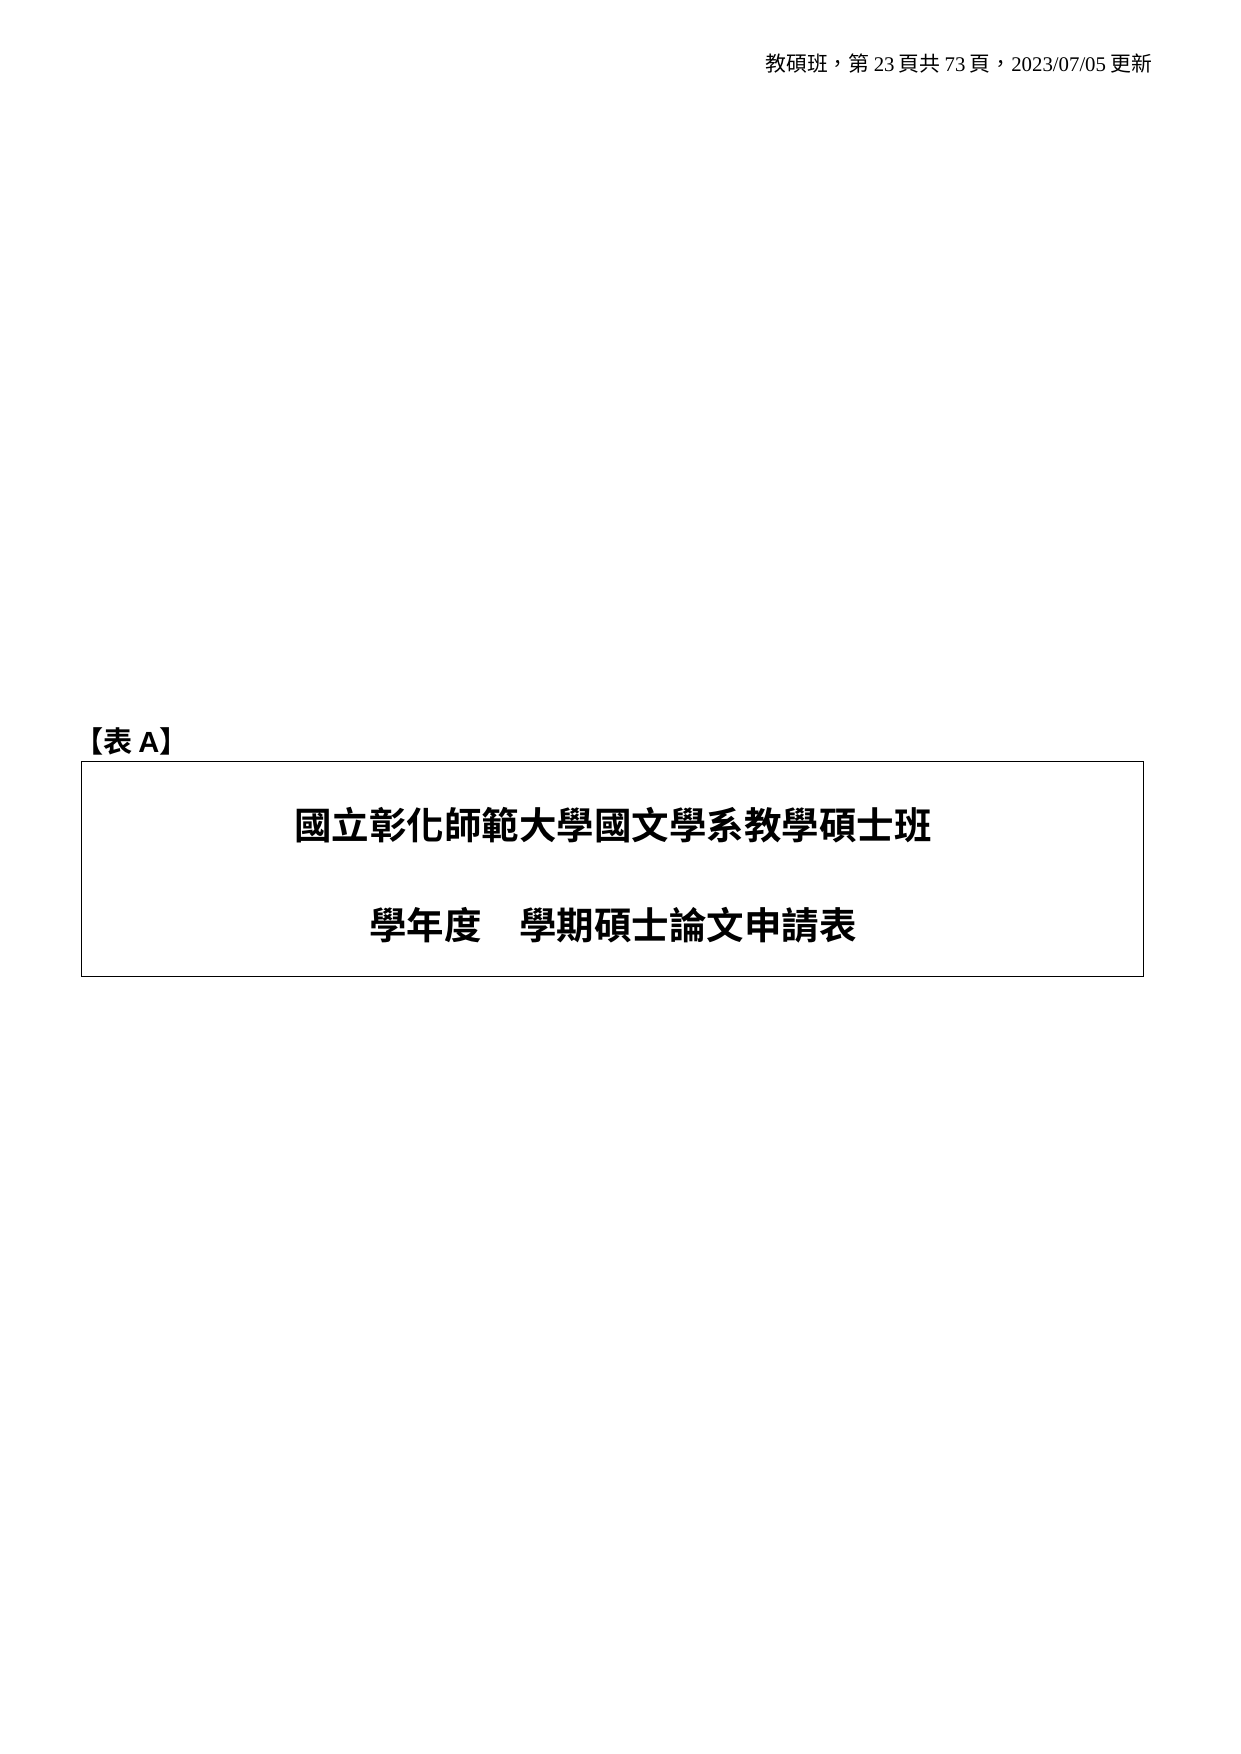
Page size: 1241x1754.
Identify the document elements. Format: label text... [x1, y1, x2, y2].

subtitle 【表A】 [74, 698, 1152, 761]
table_header 國立彰化師範大學國文學系教學碩士班 學年度 學期碩士論文申請表 [82, 762, 1143, 976]
